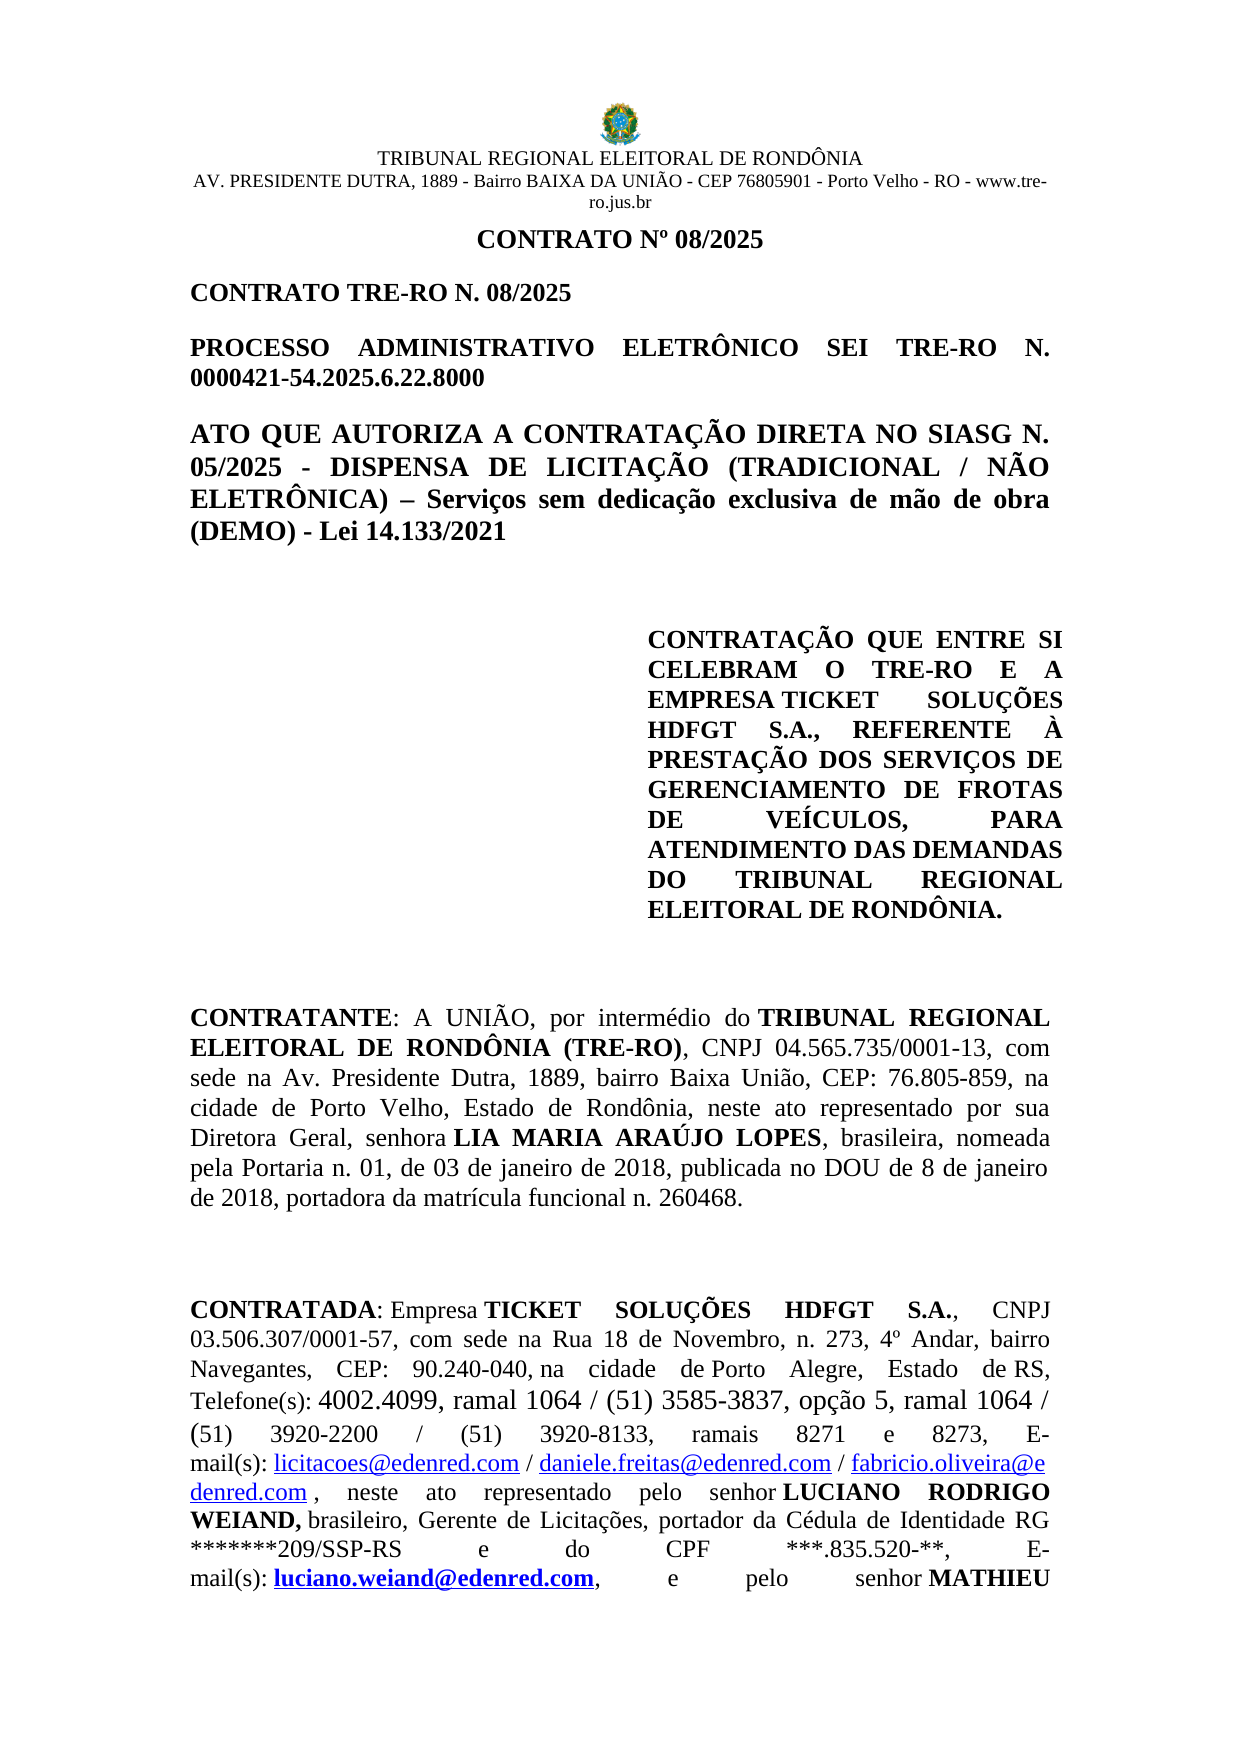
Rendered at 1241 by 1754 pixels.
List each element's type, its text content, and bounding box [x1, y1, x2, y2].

text CONTRATADA: Empresa TICKET SOLUÇÕES HDFGT S.A., CNPJ 03.506.307/0001-57, com sede na Rua 18 de Novembro, n. 273, 4º Andar, bairro Navegantes, CEP: 90.240-040, na cidade de Porto Alegre, Estado de RS, Telefone(s): 4002.4099, ramal 1064 / (51) 3585-3837, opção 5, ramal 1064 / (51) 3920-2200 / (51) 3920-8133, ramais 8271 e 8273, E-mail(s): licitacoes@edenred.com / daniele.freitas@edenred.com / fabricio.oliveira@edenred.com , neste ato representado pelo senhor LUCIANO RODRIGO WEIAND, brasileiro, Gerente de Licitações, portador da Cédula de Identidade RG *******209/SSP-RS e do CPF ***.835.520-**, E-mail(s): luciano.weiand@edenred.com, e pelo senhor MATHIEU [190, 1294, 1051, 1592]
text Contrato Nº 08/2025 [177, 223, 1063, 254]
text AV. PRESIDENTE DUTRA, 1889 - Bairro BAIXA DA UNIÃO - CEP 76805901 - Porto Velho - RO - www.tre-ro.jus.br [177, 169, 1063, 213]
text CONTRATAÇÃO QUE ENTRE SI CELEBRAM O TRE-RO E A EMPRESA TICKET SOLUÇÕES HDFGT S.A., REFERENTE À PRESTAÇÃO DOS SERVIÇOS DE GERENCIAMENTO DE FROTAS DE VEÍCULOS, PARA ATENDIMENTO DAS DEMANDAS DO TRIBUNAL REGIONAL ELEITORAL DE RONDÔNIA. [647, 624, 1063, 924]
text CONTRATO TRE-RO N. 08/2025 [190, 277, 1051, 307]
text ATO QUE AUTORIZA A CONTRATAÇÃO DIRETA NO SIASG N. 05/2025 - DISPENSA DE LICITAÇÃO (TRADICIONAL / NÃO ELETRÔNICA) – Serviços sem dedicação exclusiva de mão de obra (DEMO) - Lei 14.133/2021 [190, 417, 1051, 547]
text PROCESSO ADMINISTRATIVO ELETRÔNICO SEI TRE-RO N. 0000421-54.2025.6.22.8000 [190, 332, 1051, 392]
text CONTRATANTE: A UNIÃO, por intermédio do TRIBUNAL REGIONAL ELEITORAL DE RONDÔNIA (TRE-RO), CNPJ 04.565.735/0001-13, com sede na Av. Presidente Dutra, 1889, bairro Baixa União, CEP: 76.805-859, na cidade de Porto Velho, Estado de Rondônia, neste ato representado por sua Diretora Geral, senhora LIA MARIA ARAÚJO LOPES, brasileira, nomeada pela Portaria n. 01, de 03 de janeiro de 2018, publicada no DOU de 8 de janeiro de 2018, portadora da matrícula funcional n. 260468. [190, 1002, 1051, 1212]
text TRIBUNAL REGIONAL ELEITORAL DE RONDÔNIA [177, 146, 1063, 169]
